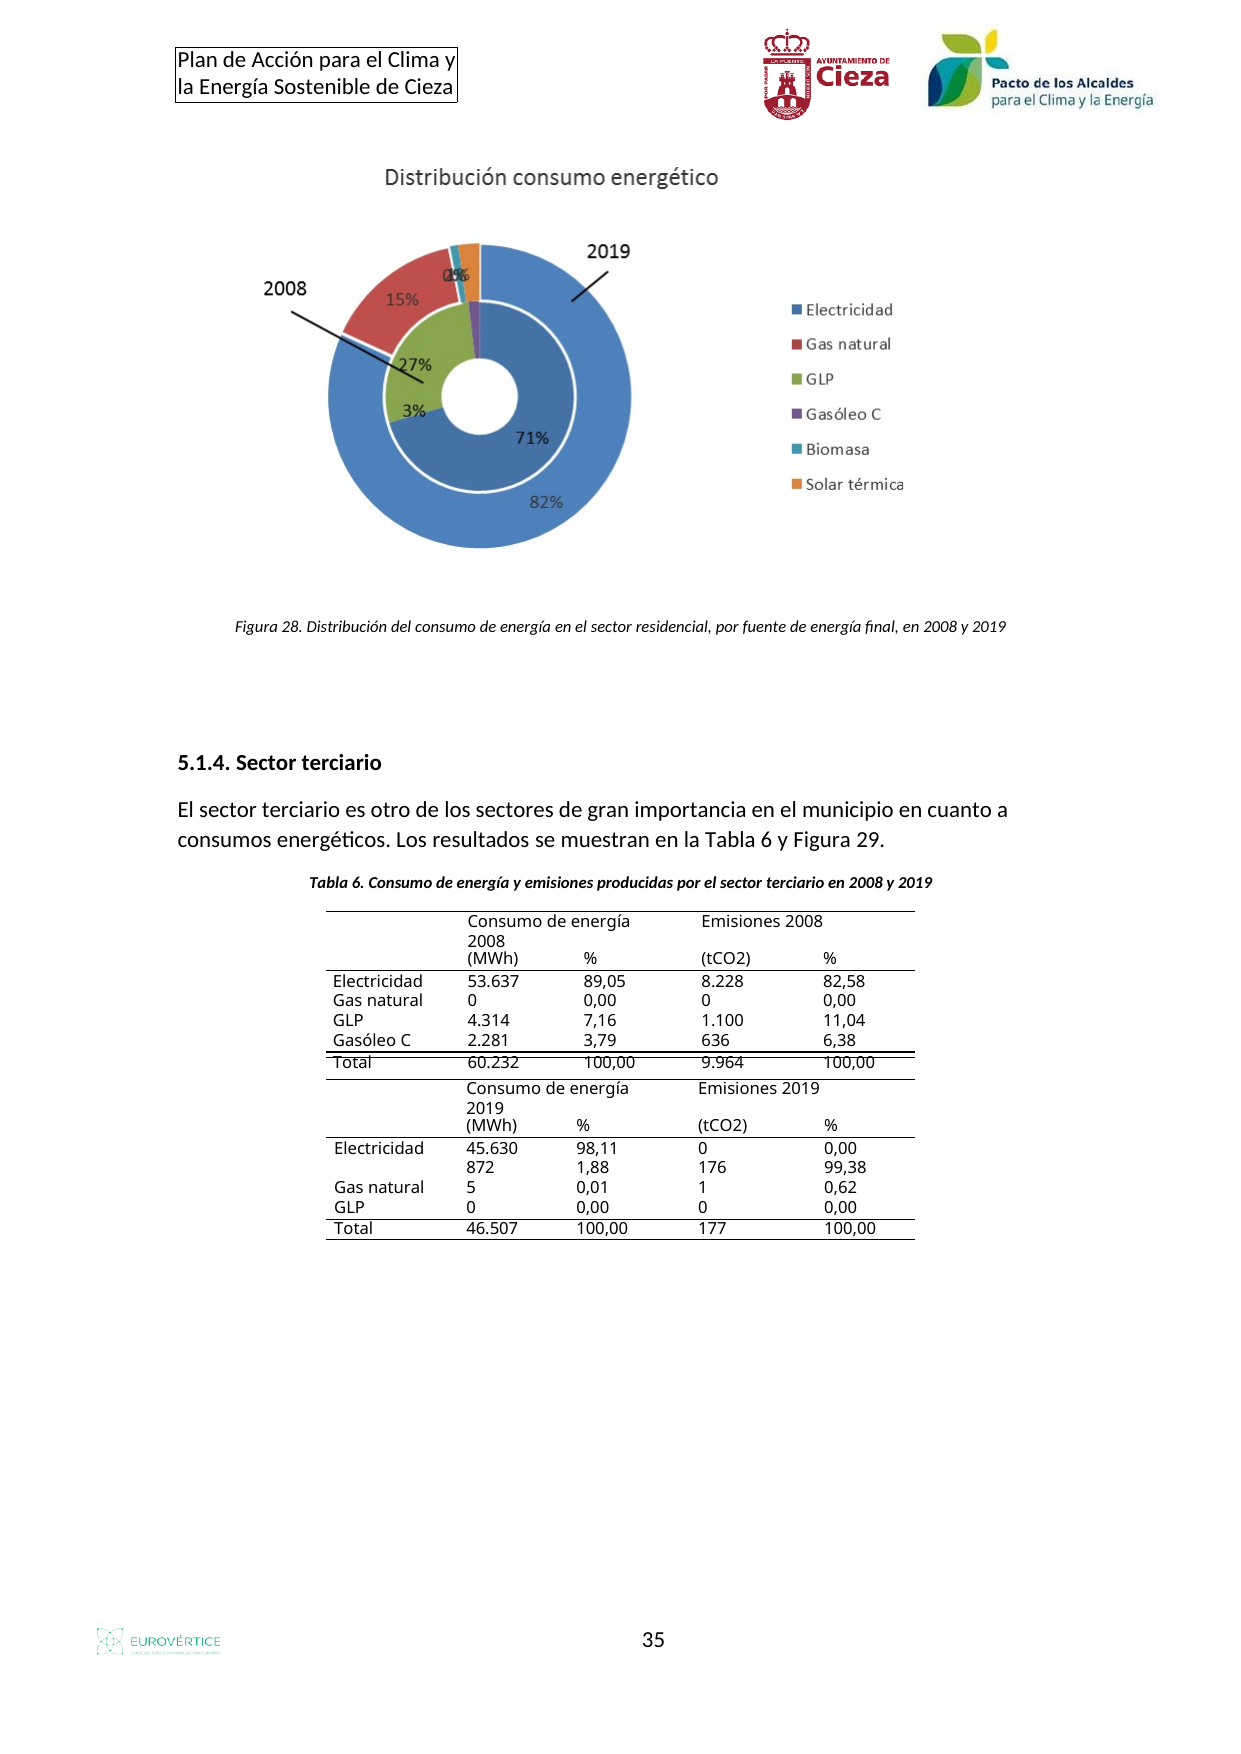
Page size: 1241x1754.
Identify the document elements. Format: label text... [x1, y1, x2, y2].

text 11,04 [823, 1012, 915, 1031]
table_header [670, 1058, 915, 1079]
table_cell (tCO2) [670, 1119, 783, 1137]
table_cell 872 [439, 1159, 545, 1179]
text 53.637 [467, 971, 549, 991]
text 0 [701, 992, 784, 1010]
table_cell 99,38 [783, 1159, 915, 1179]
table_cell Electricidad [326, 1138, 439, 1159]
table_cell [326, 1159, 439, 1179]
table_cell % [783, 1119, 915, 1137]
table_cell GLP [326, 1200, 439, 1218]
subtitle Sector terciario [177, 748, 1107, 776]
table_cell 0,00 [545, 1200, 670, 1218]
text Electricidad [333, 971, 439, 991]
text 1.100 [701, 1012, 784, 1031]
text 0 [467, 992, 549, 1010]
picture [263, 167, 904, 549]
text GLP [333, 1012, 439, 1031]
text Figura 28. Distribución del consumo de energía en el sector residencial, por fuente de energía final, en 2008 y 2019 [217, 616, 1024, 636]
table_cell 0 [439, 1200, 545, 1218]
table_cell 0,00 [783, 1138, 915, 1159]
text 100,00 [823, 1053, 915, 1073]
table_cell Total [326, 1220, 439, 1239]
text 4.314 [467, 1012, 549, 1031]
text Emisiones 2008 [701, 912, 915, 932]
text % [823, 951, 915, 968]
table_cell % [545, 1119, 670, 1137]
text Gas natural [333, 992, 439, 1010]
text Tabla 6. Consumo de energía y emisiones producidas por el sector terciario en 2008 y 2019 [217, 872, 1024, 893]
text 7,16 [583, 1012, 672, 1031]
table_cell 176 [670, 1159, 783, 1179]
table_cell Gas natural [326, 1179, 439, 1199]
text 60.232 [467, 1053, 549, 1073]
text % [583, 951, 672, 968]
text 0,00 [583, 992, 672, 1010]
text Consumo de energía 2008 [467, 912, 672, 951]
table_cell 0 [670, 1138, 783, 1159]
text 2.281 [467, 1032, 549, 1049]
text 6,38 [823, 1032, 915, 1049]
table_cell 177 [670, 1220, 783, 1239]
table_cell 0 [670, 1200, 783, 1218]
text (MWh) [467, 951, 549, 968]
text 82,58 [823, 971, 915, 991]
table_cell 1,88 [545, 1159, 670, 1179]
text Gasóleo C [333, 1032, 439, 1049]
table_header Consumo de energía 2019 [326, 1080, 670, 1118]
text 9.964 [701, 1053, 784, 1073]
table_cell 100,00 [545, 1220, 670, 1239]
text 636 [701, 1032, 784, 1049]
text El sector terciario es otro de los sectores de gran importancia en el municipio en cuanto a consumos energéticos. Los resultados se muestran en la Tabla 6 y Figura 29. [177, 795, 1011, 853]
text 3,79 [583, 1032, 672, 1049]
picture [96, 1628, 221, 1655]
text 89,05 [583, 971, 672, 991]
table_header [326, 1058, 670, 1079]
table_header Emisiones 2019 [670, 1080, 915, 1118]
table_cell 1 [670, 1179, 783, 1199]
text 100,00 [583, 1053, 672, 1073]
picture [755, 22, 897, 125]
table_cell 100,00 [783, 1220, 915, 1239]
text Total [333, 1053, 439, 1073]
text 0,00 [823, 992, 915, 1010]
table_cell [326, 1119, 439, 1137]
table_cell 0,62 [783, 1179, 915, 1199]
table_cell 5 [439, 1179, 545, 1199]
text (tCO2) [701, 951, 784, 968]
table_cell 45.630 [439, 1138, 545, 1159]
picture [921, 23, 1159, 114]
text 8.228 [701, 971, 784, 991]
table_cell (MWh) [439, 1119, 545, 1137]
table_cell 0,01 [545, 1179, 670, 1199]
table_cell 0,00 [783, 1200, 915, 1218]
table_cell 46.507 [439, 1220, 545, 1239]
table_cell 98,11 [545, 1138, 670, 1159]
